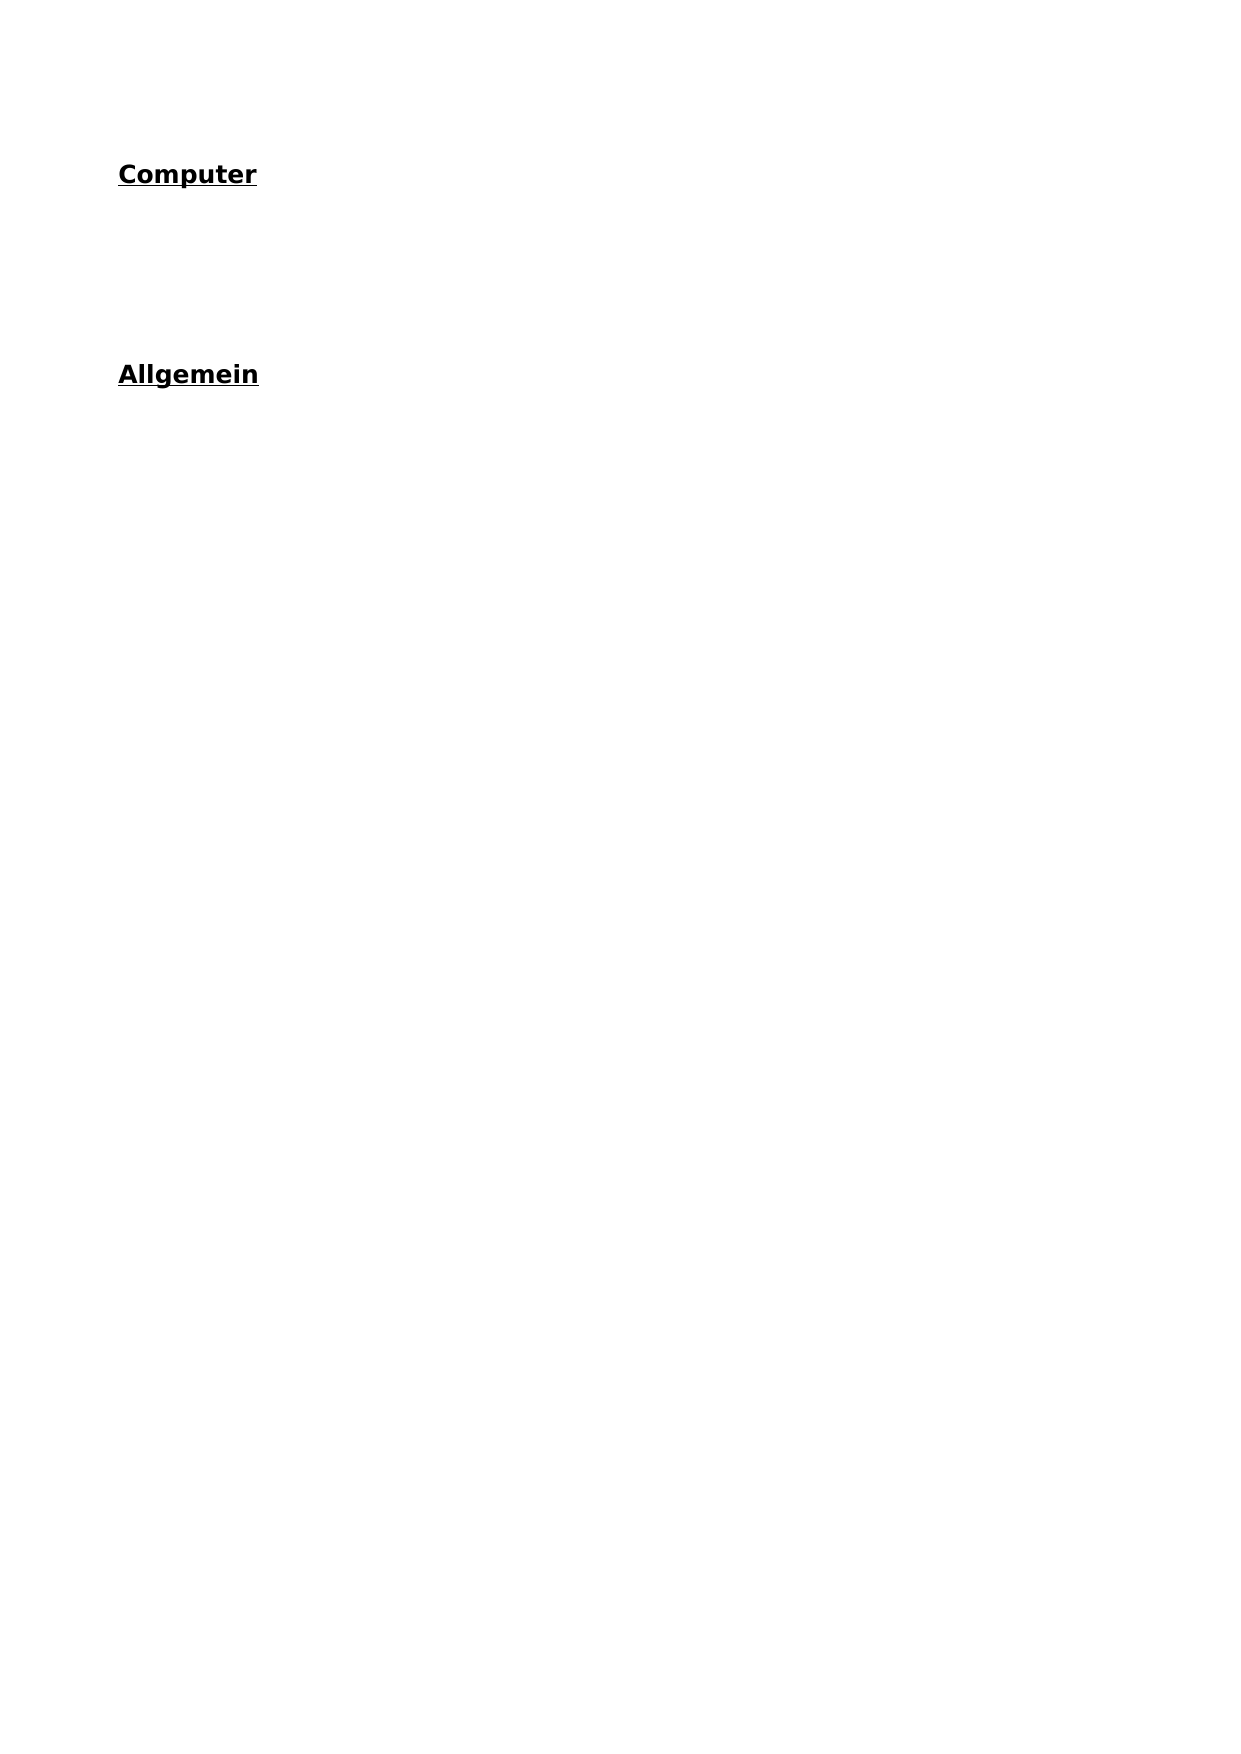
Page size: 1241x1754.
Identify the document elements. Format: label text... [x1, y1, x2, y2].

text Computer [118, 160, 1122, 189]
text Allgemein [118, 360, 1122, 389]
